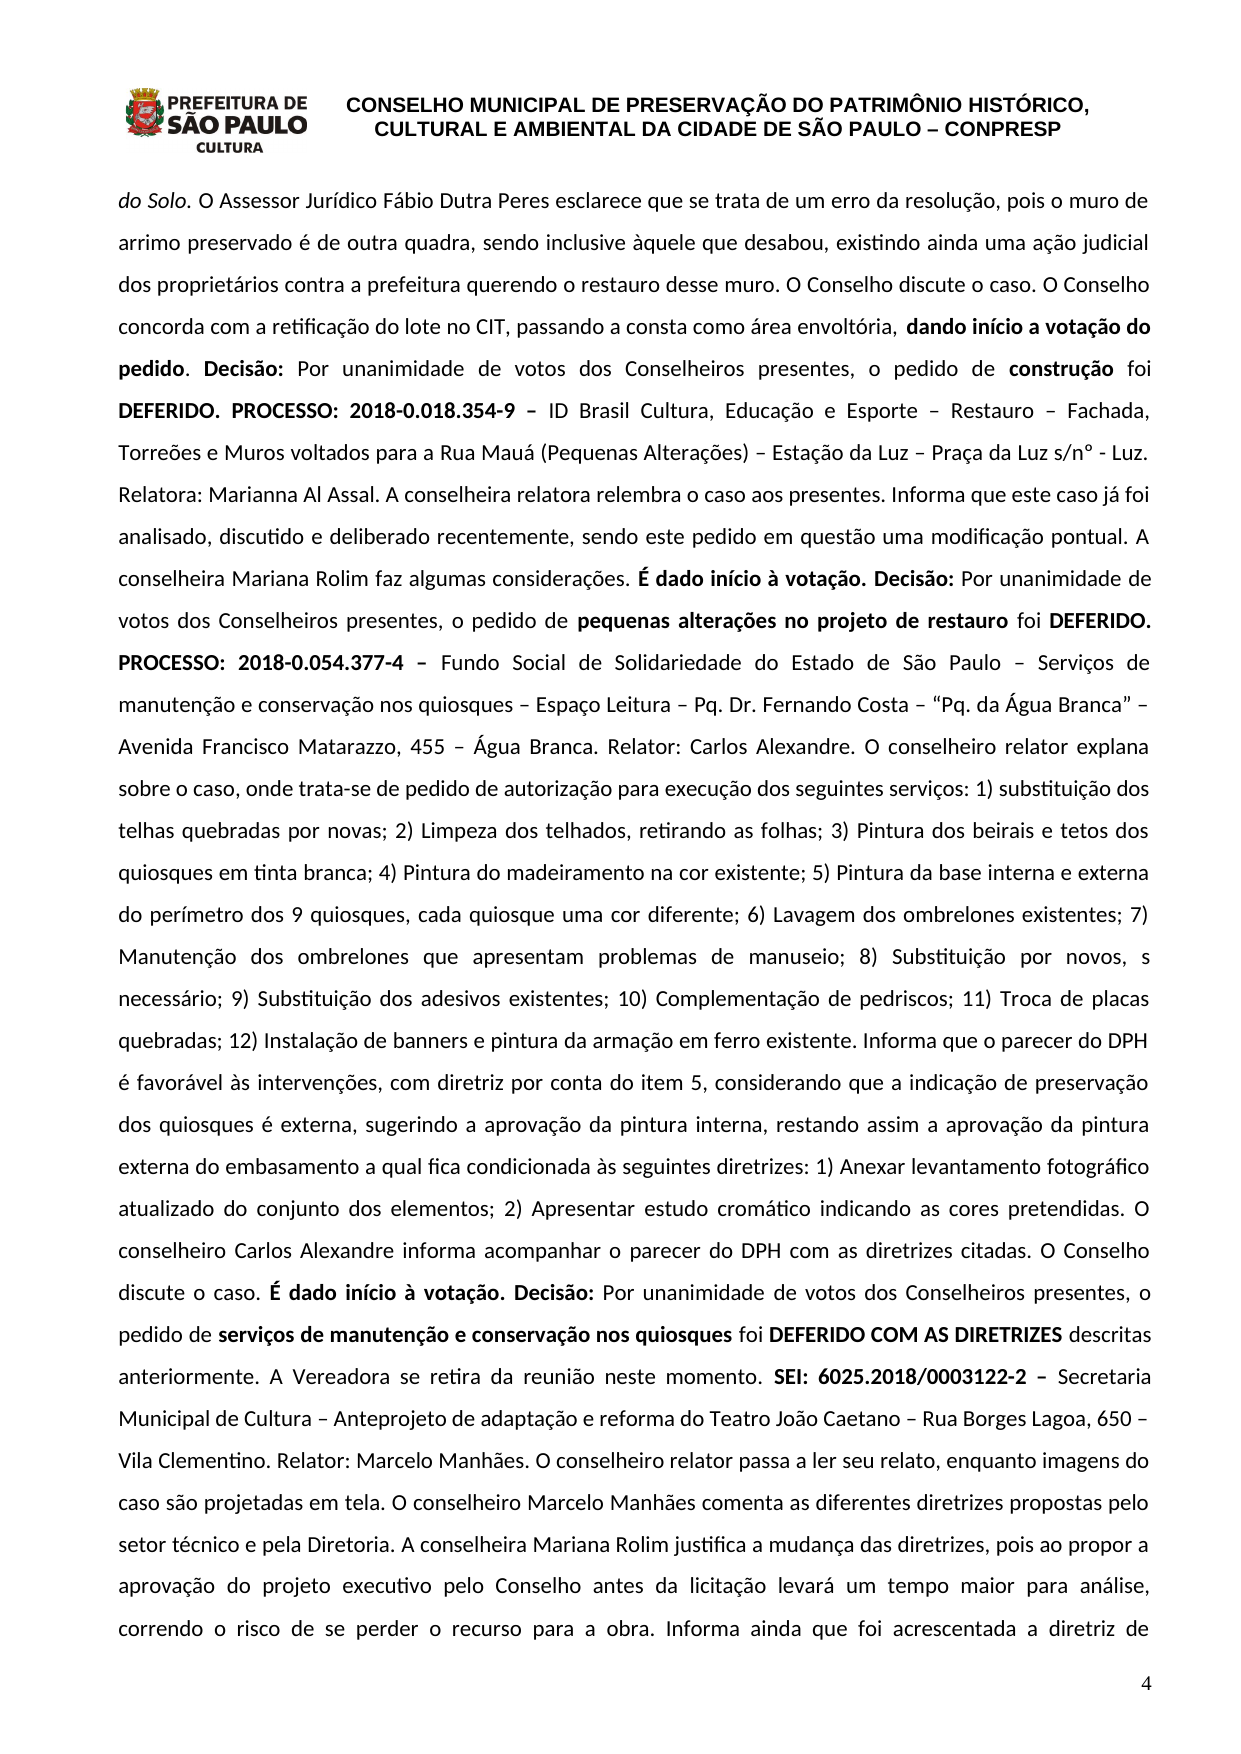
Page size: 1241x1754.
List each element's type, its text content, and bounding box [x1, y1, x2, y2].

text do Solo. O Assessor Jurídico Fábio Dutra Peres esclarece que se trata de um erro da resolução, pois o muro de arrimo preservado é de outra quadra, sendo inclusive àquele que desabou, existindo ainda uma ação judicial dos proprietários contra a prefeitura querendo o restauro desse muro. O Conselho discute o caso. O Conselho concorda com a retificação do lote no CIT, passando a consta como área envoltória, dando início a votação do pedido. Decisão: Por unanimidade de votos dos Conselheiros presentes, o pedido de construção foi DEFERIDO. PROCESSO: 2018-0.018.354-9 – ID Brasil Cultura, Educação e Esporte – Restauro – Fachada, Torreões e Muros voltados para a Rua Mauá (Pequenas Alterações) – Estação da Luz – Praça da Luz s/nº - Luz. Relatora: Marianna Al Assal. A conselheira relatora relembra o caso aos presentes. Informa que este caso já foi analisado, discutido e deliberado recentemente, sendo este pedido em questão uma modificação pontual. A conselheira Mariana Rolim faz algumas considerações. É dado início à votação. Decisão: Por unanimidade de votos dos Conselheiros presentes, o pedido de pequenas alterações no projeto de restauro foi DEFERIDO. PROCESSO: 2018-0.054.377-4 – Fundo Social de Solidariedade do Estado de São Paulo – Serviços de manutenção e conservação nos quiosques – Espaço Leitura – Pq. Dr. Fernando Costa – “Pq. da Água Branca” – Avenida Francisco Matarazzo, 455 – Água Branca. Relator: Carlos Alexandre. O conselheiro relator explana sobre o caso, onde trata-se de pedido de autorização para execução dos seguintes serviços: 1) substituição dos telhas quebradas por novas; 2) Limpeza dos telhados, retirando as folhas; 3) Pintura dos beirais e tetos dos quiosques em tinta branca; 4) Pintura do madeiramento na cor existente; 5) Pintura da base interna e externa do perímetro dos 9 quiosques, cada quiosque uma cor diferente; 6) Lavagem dos ombrelones existentes; 7) Manutenção dos ombrelones que apresentam problemas de manuseio; 8) Substituição por novos, s necessário; 9) Substituição dos adesivos existentes; 10) Complementação de pedriscos; 11) Troca de placas quebradas; 12) Instalação de banners e pintura da armação em ferro existente. Informa que o parecer do DPH é favorável às intervenções, com diretriz por conta do item 5, considerando que a indicação de preservação dos quiosques é externa, sugerindo a aprovação da pintura interna, restando assim a aprovação da pintura externa do embasamento a qual fica condicionada às seguintes diretrizes: 1) Anexar levantamento fotográfico atualizado do conjunto dos elementos; 2) Apresentar estudo cromático indicando as cores pretendidas. O conselheiro Carlos Alexandre informa acompanhar o parecer do DPH com as diretrizes citadas. O Conselho discute o caso. É dado início à votação. Decisão: Por unanimidade de votos dos Conselheiros presentes, o pedido de serviços de manutenção e conservação nos quiosques foi DEFERIDO COM AS DIRETRIZES descritas anteriormente. A Vereadora se retira da reunião neste momento. SEI: 6025.2018/0003122-2 – Secretaria Municipal de Cultura – Anteprojeto de adaptação e reforma do Teatro João Caetano – Rua Borges Lagoa, 650 – Vila Clementino. Relator: Marcelo Manhães. O conselheiro relator passa a ler seu relato, enquanto imagens do caso são projetadas em tela. O conselheiro Marcelo Manhães comenta as diferentes diretrizes propostas pelo setor técnico e pela Diretoria. A conselheira Mariana Rolim justifica a mudança das diretrizes, pois ao propor a aprovação do projeto executivo pelo Conselho antes da licitação levará um tempo maior para análise, correndo o risco de se perder o recurso para a obra. Informa ainda que foi acrescentada a diretriz de [118, 186, 1152, 1642]
